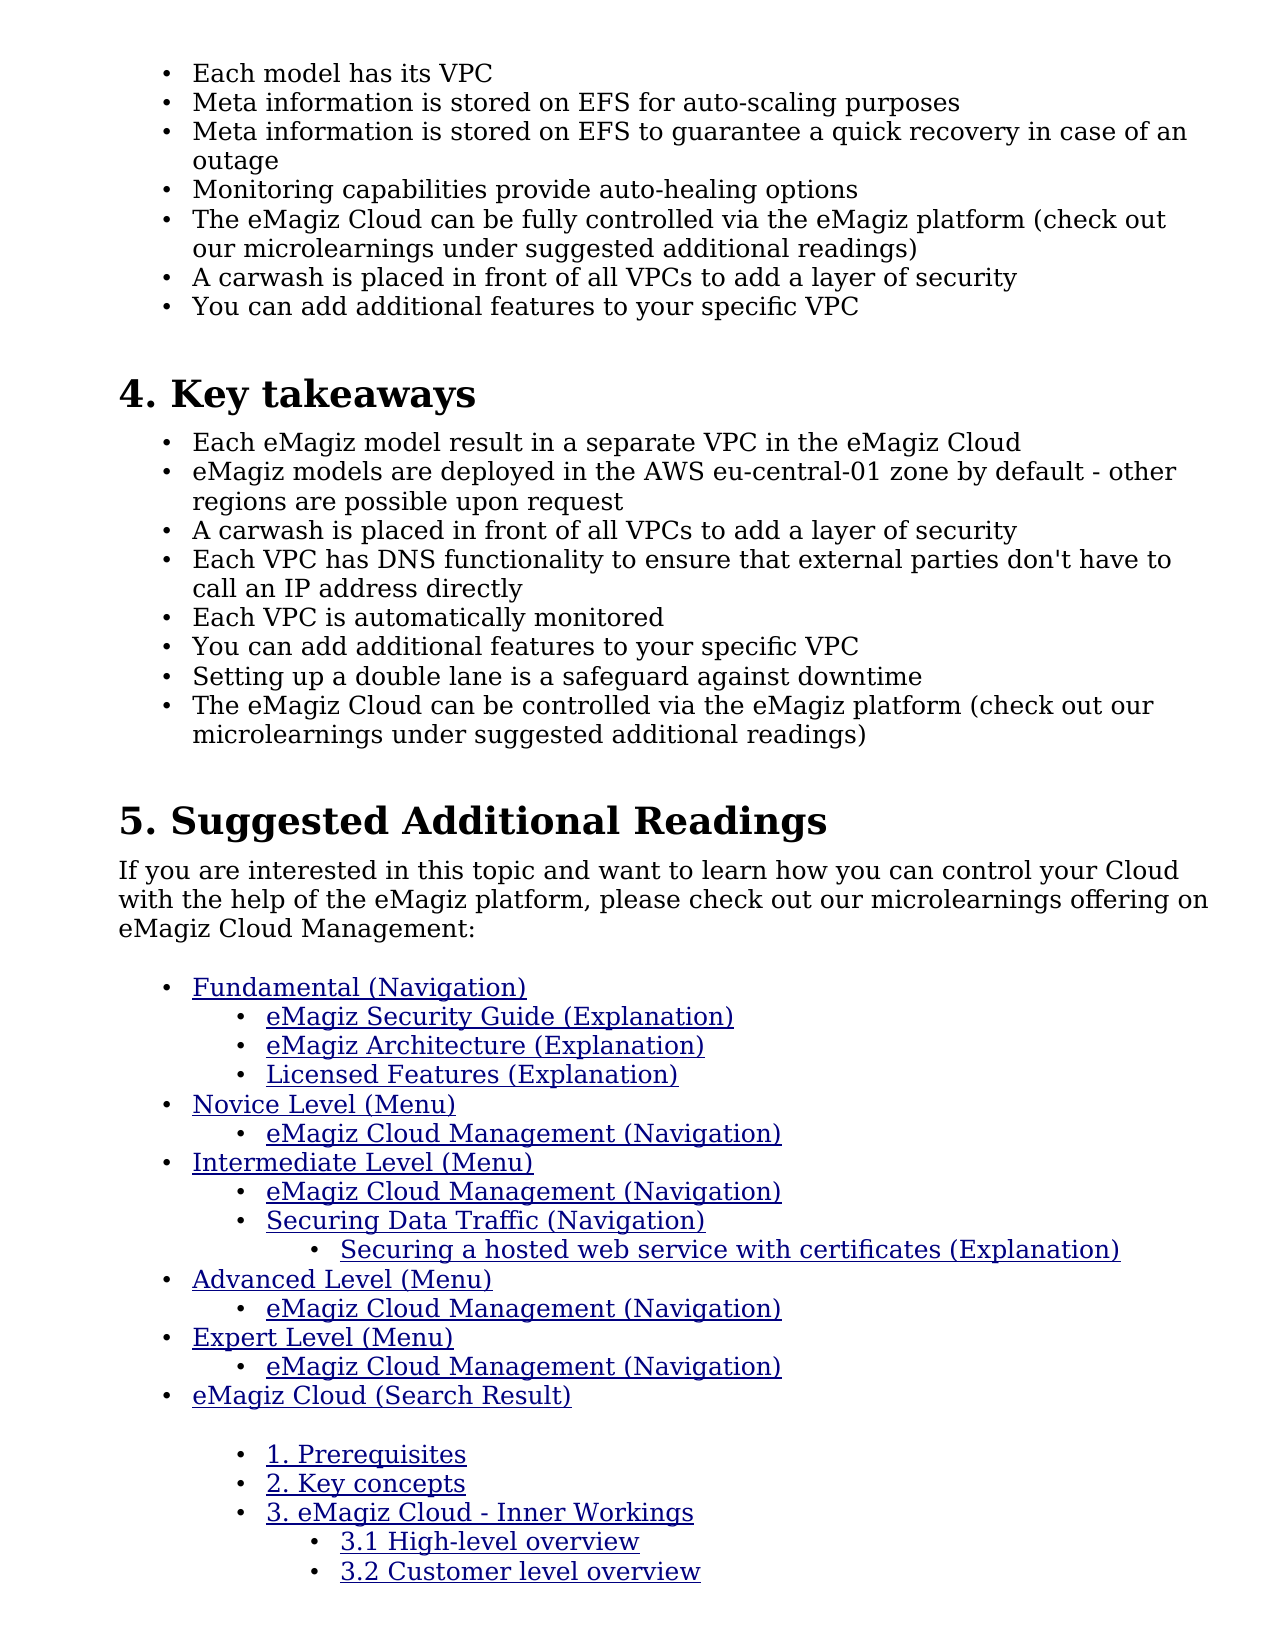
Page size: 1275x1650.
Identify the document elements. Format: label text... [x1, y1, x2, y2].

list Securing a hosted web service with certificates (Explanation) [310, 1236, 1216, 1265]
list Each model has its VPC [162, 59, 1216, 88]
list eMagiz Security Guide (Explanation) [236, 1002, 1216, 1031]
list eMagiz Cloud (Search Result) [162, 1381, 1216, 1411]
list eMagiz Cloud Management (Navigation) [236, 1352, 1216, 1381]
text If you are interested in this topic and want to learn how you can control your Cloud with the help of the eMagiz platform, please check out our microlearnings offering on eMagiz Cloud Management: [118, 856, 1216, 944]
list You can add additional features to your specific VPC [162, 633, 1216, 662]
list The eMagiz Cloud can be controlled via the eMagiz platform (check out our microlearnings under suggested additional readings) [162, 691, 1216, 749]
list eMagiz Cloud Management (Navigation) [236, 1177, 1216, 1206]
list A carwash is placed in front of all VPCs to add a layer of security [162, 263, 1216, 292]
list You can add additional features to your specific VPC [162, 292, 1216, 322]
list Advanced Level (Menu) [162, 1265, 1216, 1294]
list 1. Prerequisites [236, 1440, 1216, 1469]
list Each eMagiz model result in a separate VPC in the eMagiz Cloud [162, 428, 1216, 458]
list 2. Key concepts [236, 1469, 1216, 1498]
list Novice Level (Menu) [162, 1090, 1216, 1119]
list Fundamental (Navigation) [162, 973, 1216, 1002]
list Setting up a double lane is a safeguard against downtime [162, 662, 1216, 691]
subtitle 5. Suggested Additional Readings [118, 799, 1216, 844]
list Each VPC is automatically monitored [162, 603, 1216, 633]
list 3.2 Customer level overview [310, 1557, 1216, 1586]
list eMagiz Cloud Management (Navigation) [236, 1294, 1216, 1323]
subtitle 4. Key takeaways [118, 372, 1216, 416]
list Securing Data Traffic (Navigation) [236, 1206, 1216, 1236]
list eMagiz Cloud Management (Navigation) [236, 1119, 1216, 1148]
list 3. eMagiz Cloud - Inner Workings [236, 1498, 1216, 1528]
list Monitoring capabilities provide auto-healing options [162, 176, 1216, 205]
list A carwash is placed in front of all VPCs to add a layer of security [162, 516, 1216, 545]
list eMagiz Architecture (Explanation) [236, 1031, 1216, 1061]
list Intermediate Level (Menu) [162, 1148, 1216, 1177]
list The eMagiz Cloud can be fully controlled via the eMagiz platform (check out our microlearnings under suggested additional readings) [162, 205, 1216, 263]
list Expert Level (Menu) [162, 1323, 1216, 1352]
list Meta information is stored on EFS for auto-scaling purposes [162, 88, 1216, 117]
list 3.1 High-level overview [310, 1528, 1216, 1557]
list Licensed Features (Explanation) [236, 1061, 1216, 1090]
list Each VPC has DNS functionality to ensure that external parties don't have to call an IP address directly [162, 545, 1216, 603]
list Meta information is stored on EFS to guarantee a quick recovery in case of an outage [162, 117, 1216, 176]
list eMagiz models are deployed in the AWS eu-central-01 zone by default - other regions are possible upon request [162, 458, 1216, 516]
